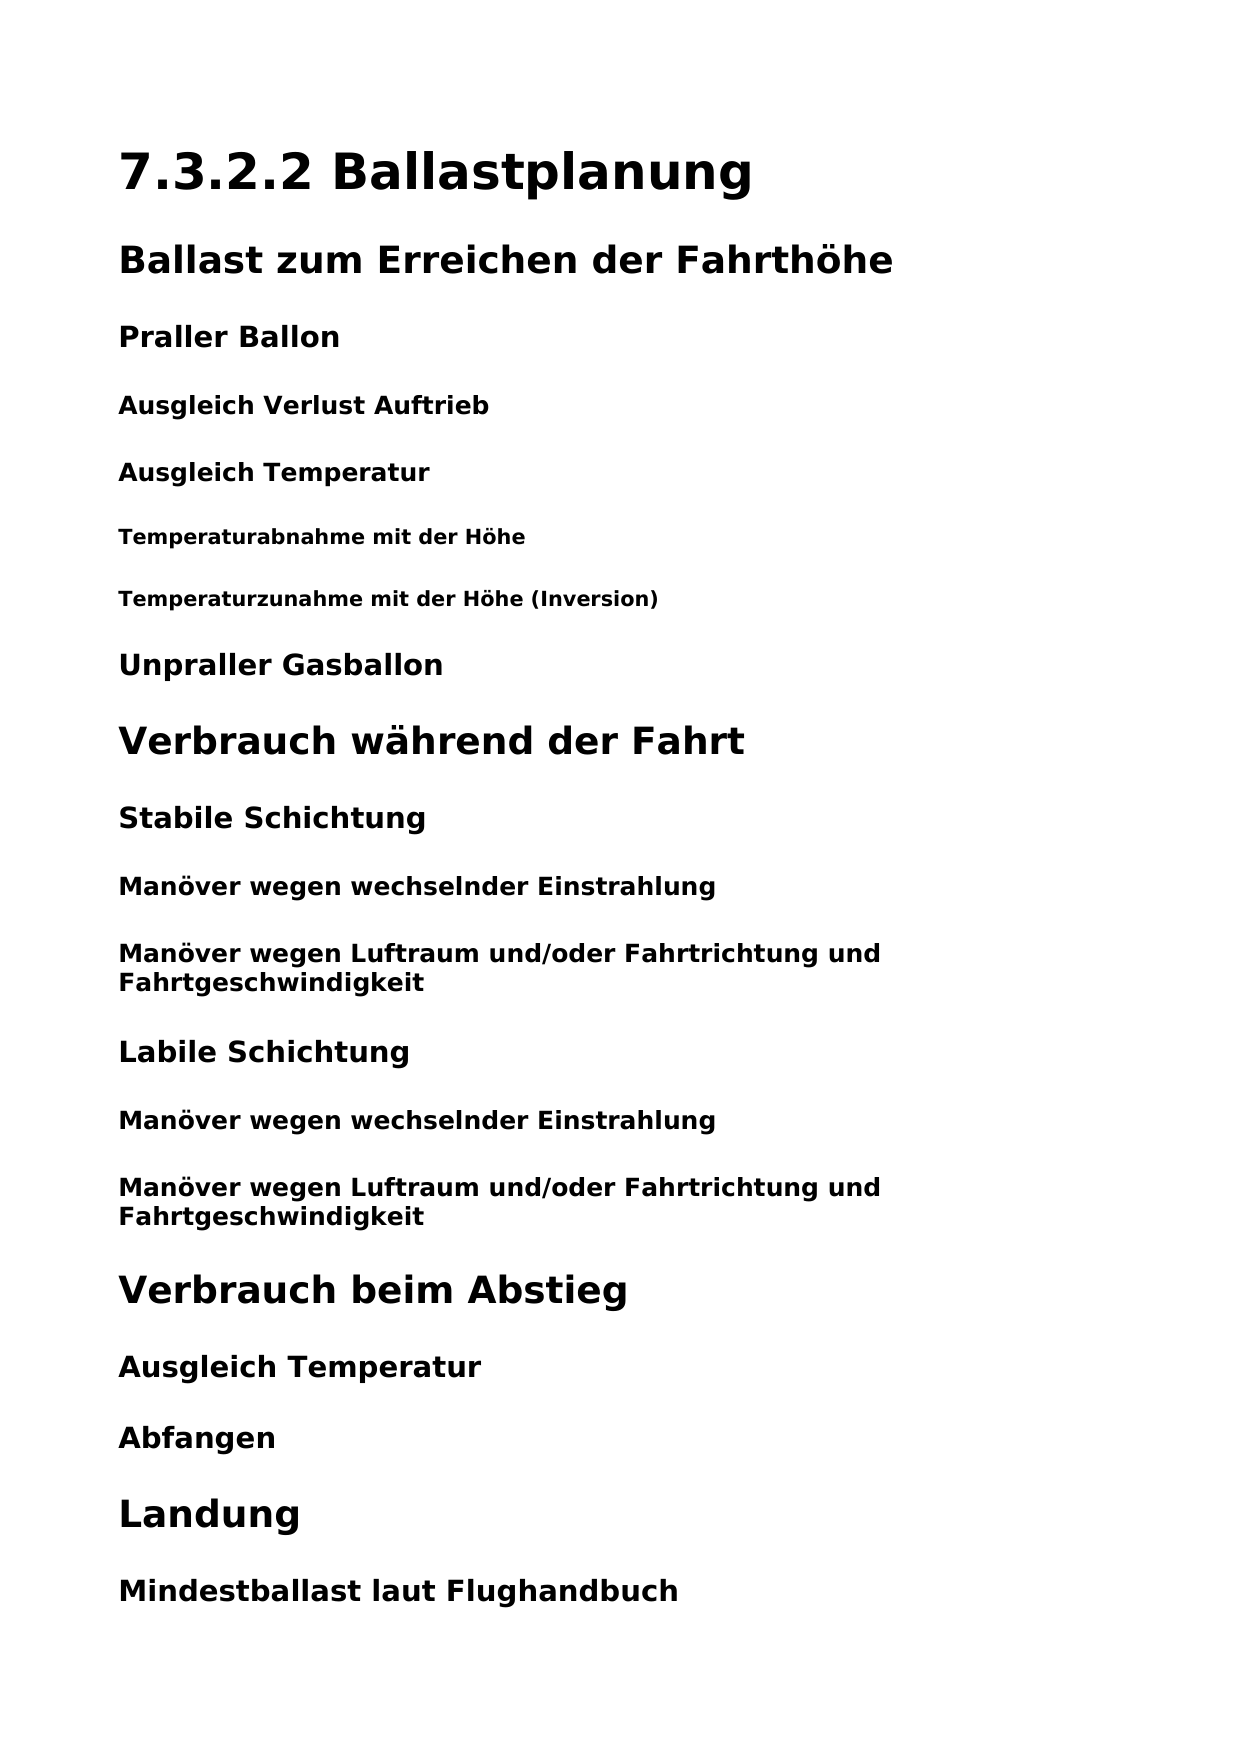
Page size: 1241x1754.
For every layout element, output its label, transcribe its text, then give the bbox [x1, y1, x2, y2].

subtitle Ballast zum Erreichen der Fahrthöhe [118, 239, 1122, 282]
subtitle Verbrauch beim Abstieg [118, 1269, 1122, 1312]
subtitle Labile Schichtung [118, 1035, 1122, 1069]
subtitle Manöver wegen wechselnder Einstrahlung [118, 872, 1122, 902]
subtitle Temperaturzunahme mit der Höhe (Inversion) [118, 587, 1122, 611]
subtitle Ausgleich Temperatur [118, 458, 1122, 487]
subtitle Praller Ballon [118, 320, 1122, 354]
subtitle Abfangen [118, 1421, 1122, 1455]
subtitle Mindestballast laut Flughandbuch [118, 1574, 1122, 1608]
subtitle Ausgleich Temperatur [118, 1350, 1122, 1384]
subtitle Ausgleich Verlust Auftrieb [118, 391, 1122, 421]
subtitle Verbrauch während der Fahrt [118, 720, 1122, 763]
subtitle Manöver wegen wechselnder Einstrahlung [118, 1106, 1122, 1136]
subtitle Stabile Schichtung [118, 801, 1122, 835]
subtitle Manöver wegen Luftraum und/oder Fahrtrichtung und Fahrtgeschwindigkeit [118, 1173, 1122, 1231]
subtitle Temperaturabnahme mit der Höhe [118, 525, 1122, 549]
subtitle 7.3.2.2 Ballastplanung [118, 143, 1122, 201]
subtitle Landung [118, 1493, 1122, 1537]
subtitle Manöver wegen Luftraum und/oder Fahrtrichtung und Fahrtgeschwindigkeit [118, 939, 1122, 997]
subtitle Unpraller Gasballon [118, 648, 1122, 682]
